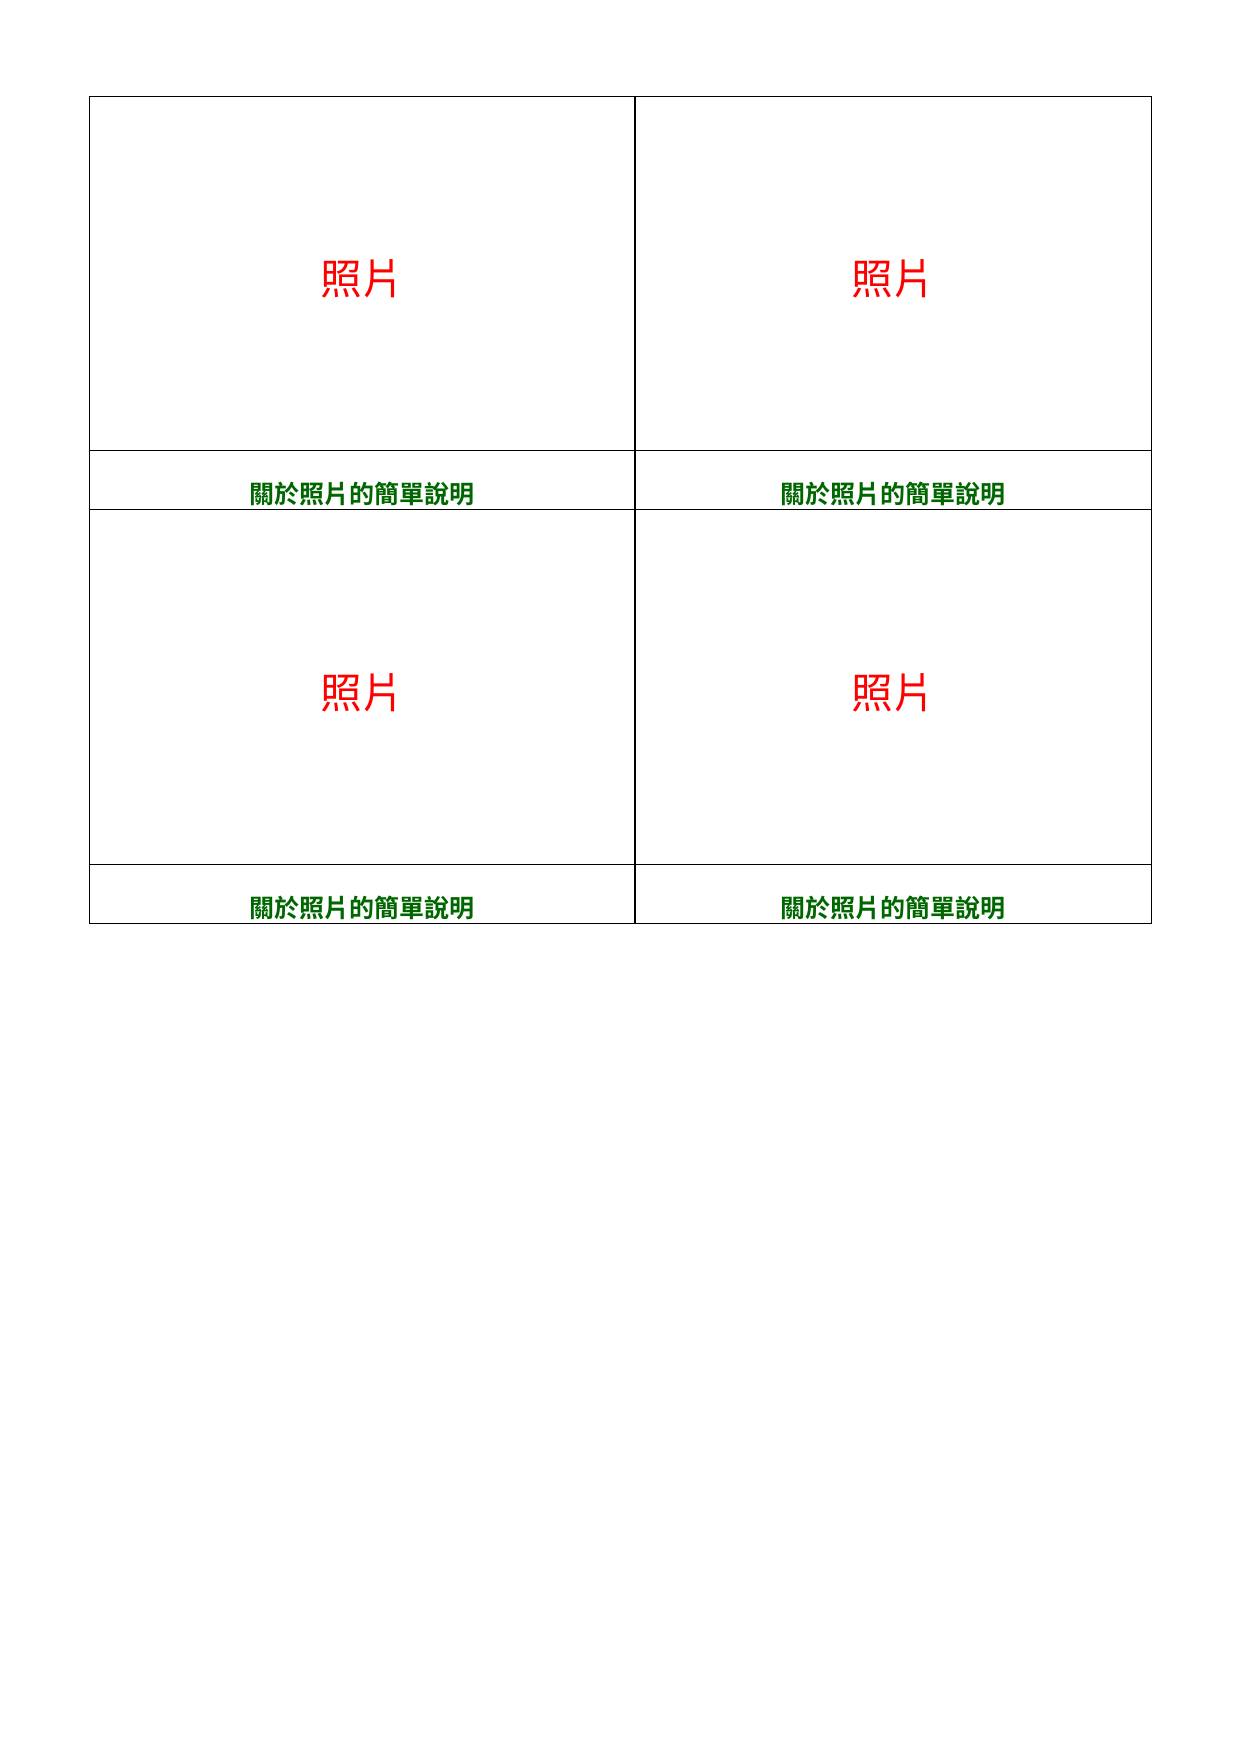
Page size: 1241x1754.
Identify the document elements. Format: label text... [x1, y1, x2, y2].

table_cell 照片 [636, 97, 1151, 450]
table_cell 關於照片的簡單說明 [90, 865, 634, 923]
table_cell 關於照片的簡單說明 [636, 451, 1151, 509]
table_cell 照片 [90, 97, 634, 450]
table_cell 照片 [90, 510, 634, 863]
table_cell 關於照片的簡單說明 [90, 451, 634, 509]
table_cell 關於照片的簡單說明 [636, 865, 1151, 923]
table_cell 照片 [636, 510, 1151, 863]
